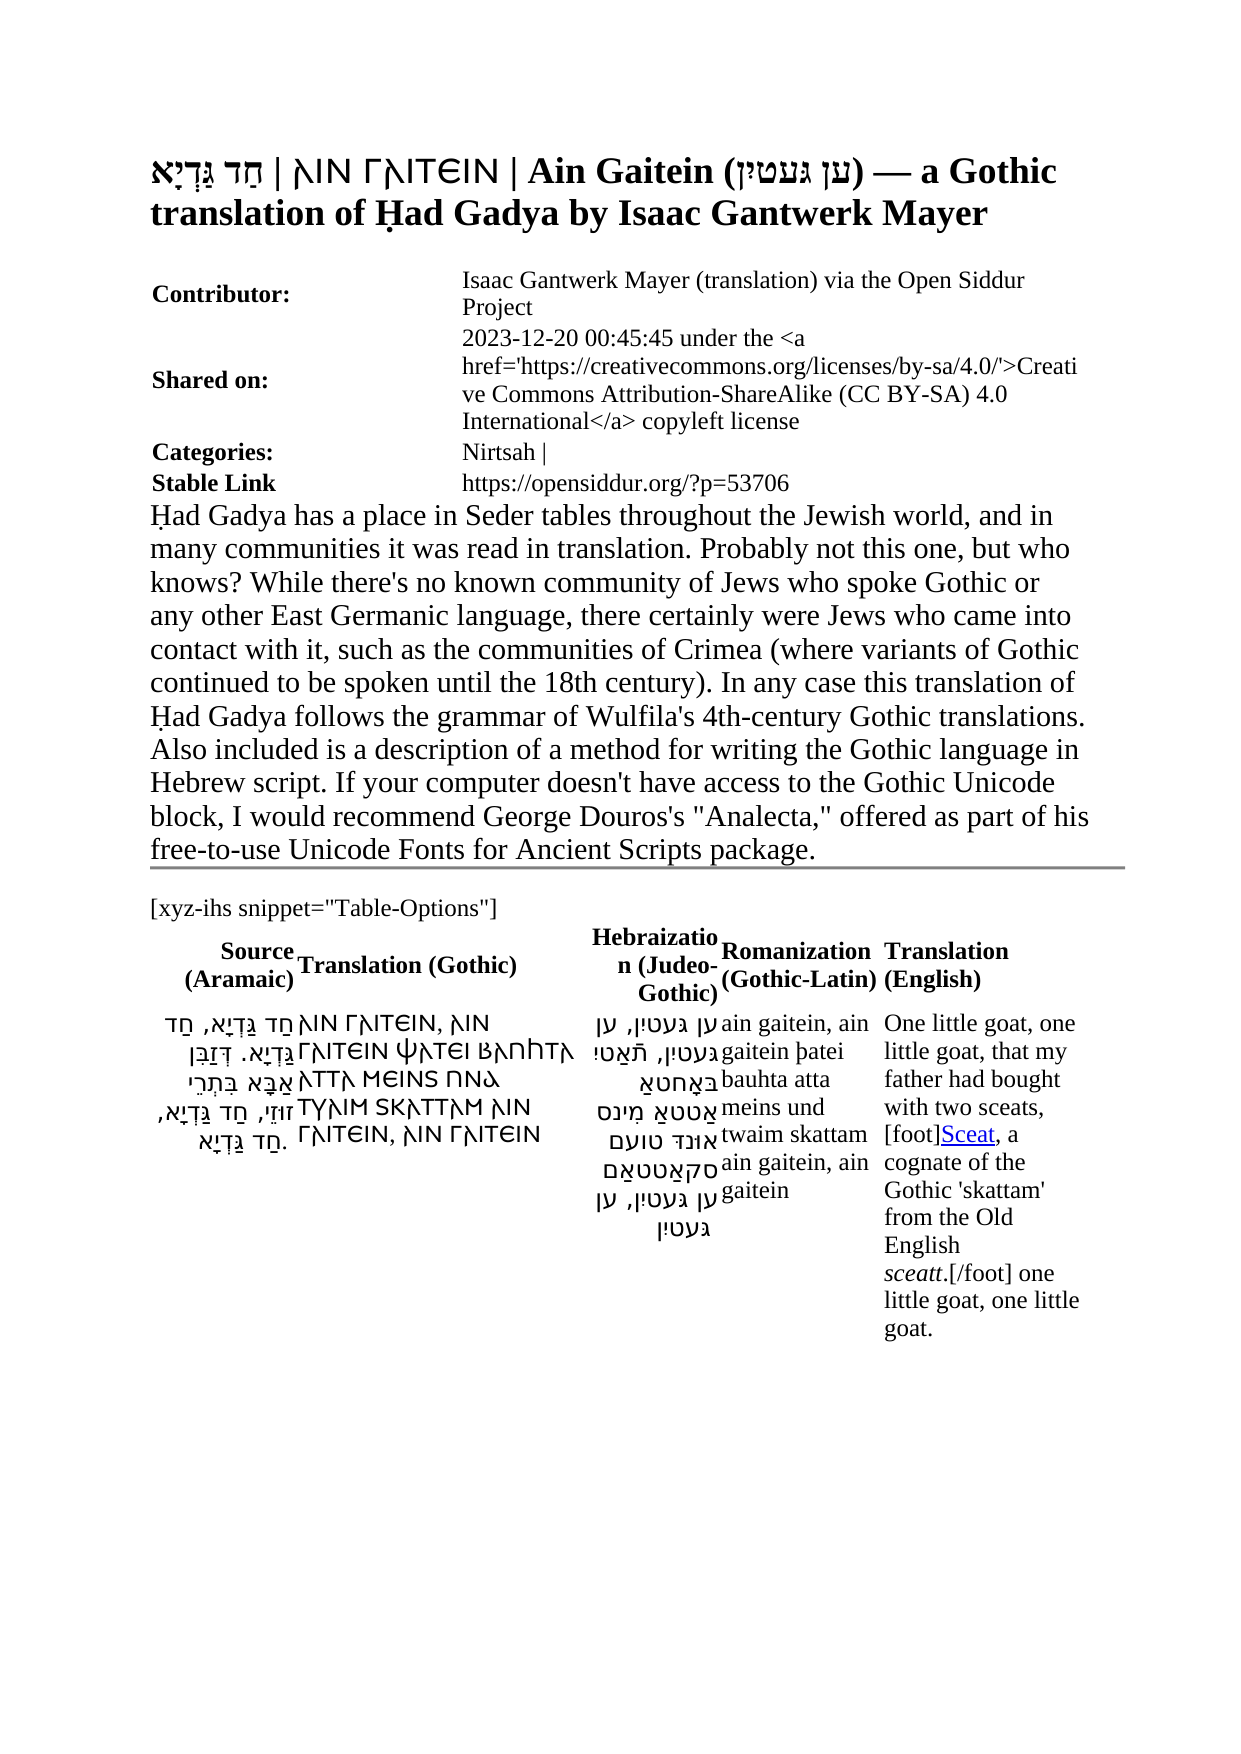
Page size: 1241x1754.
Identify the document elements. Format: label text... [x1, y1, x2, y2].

table_cell ען גּעטיִן, ען גּעטיִן, תֿאַטיִ בּאָחטאַ אַטטאַ מִינס אוּנדּ טועם סקאַטטאַם ען גּעטיִן, ען גּעטיִן [576, 1008, 720, 1343]
table_cell 𐌰𐌹𐌽 𐌲𐌰𐌹𐍄𐌴𐌹𐌽, 𐌰𐌹𐌽 𐌲𐌰𐌹𐍄𐌴𐌹𐌽 𐌸𐌰𐍄𐌴𐌹 𐌱𐌰𐌿𐌷𐍄𐌰 𐌰𐍄𐍄𐌰 𐌼𐌴𐌹𐌽𐍃 𐌿𐌽𐌳 𐍄𐍅𐌰𐌹𐌼 𐍃𐌺𐌰𐍄𐍄𐌰𐌼 𐌰𐌹𐌽 𐌲𐌰𐌹𐍄𐌴𐌹𐌽, 𐌰𐌹𐌽 𐌲𐌰𐌹𐍄𐌴𐌹𐌽 [295, 1008, 576, 1343]
table_header Contributor: [150, 264, 460, 323]
table_cell חַד גַּדְיָא, חַד גַּדְיָא. דְּזַבִּן אַבָּא בִּתְרֵי זוּזֵי, חַד גַּדְיָא, חַד גַּדְיָא. [150, 1008, 295, 1343]
subtitle חַד גַּדְיָא | 𐌰𐌹𐌽 𐌲𐌰𐌹𐍄𐌴𐌹𐌽 | Ain Gaitein (ען גּעטיִן) — a Gothic translation of Ḥad Gadya by Isaac Gantwerk Mayer [150, 150, 1090, 233]
table_cell ain gaitein, ain gaitein þatei bauhta atta meins und twaim skattam ain gaitein, ain gaitein [720, 1008, 882, 1343]
text Ḥad Gadya has a place in Seder tables throughout the Jewish world, and in many communities it was read in translation. Probably not this one, but who knows? While there's no known community of Jews who spoke Gothic or any other East Germanic language, there certainly were Jews who came into contact with it, such as the communities of Crimea (where variants of Gothic continued to be spoken until the 18th century). In any case this translation of Ḥad Gadya follows the grammar of Wulfila's 4th-century Gothic translations. Also included is a description of a method for writing the Gothic language in Hebrew script. If your computer doesn't have access to the Gothic Unicode block, I would recommend George Douros's "Analecta," offered as part of his free-to-use Unicode Fonts for Ancient Scripts package. [150, 498, 1090, 866]
table_cell Shared on: [150, 323, 460, 437]
table_header Hebraization (Judeo-Gothic) [576, 922, 720, 1008]
table_cell One little goat, one little goat, that my father had bought with two sceats,[foot]Sceat, a cognate of the Gothic 'skattam' from the Old English sceatt.[/foot] one little goat, one little goat. [882, 1008, 1090, 1343]
table_header Romanization (Gothic-Latin) [720, 922, 882, 1008]
table_cell Categories: [150, 437, 460, 468]
table_cell https://opensiddur.org/?p=53706 [460, 468, 1090, 498]
table_header Translation (Gothic) [295, 922, 576, 1008]
table_header Translation (English) [882, 922, 1090, 1008]
table_header Isaac Gantwerk Mayer (translation) via the Open Siddur Project [460, 264, 1090, 323]
table_header Source (Aramaic) [150, 922, 295, 1008]
table_cell 2023-12-20 00:45:45 under the <a href='https://creativecommons.org/licenses/by-sa/4.0/'>Creative Commons Attribution-ShareAlike (CC BY-SA) 4.0 International</a> copyleft license [460, 323, 1090, 437]
text [xyz-ihs snippet="Table-Options"] [150, 894, 1090, 922]
table_cell Nirtsah | [460, 437, 1090, 468]
table_cell Stable Link [150, 468, 460, 498]
